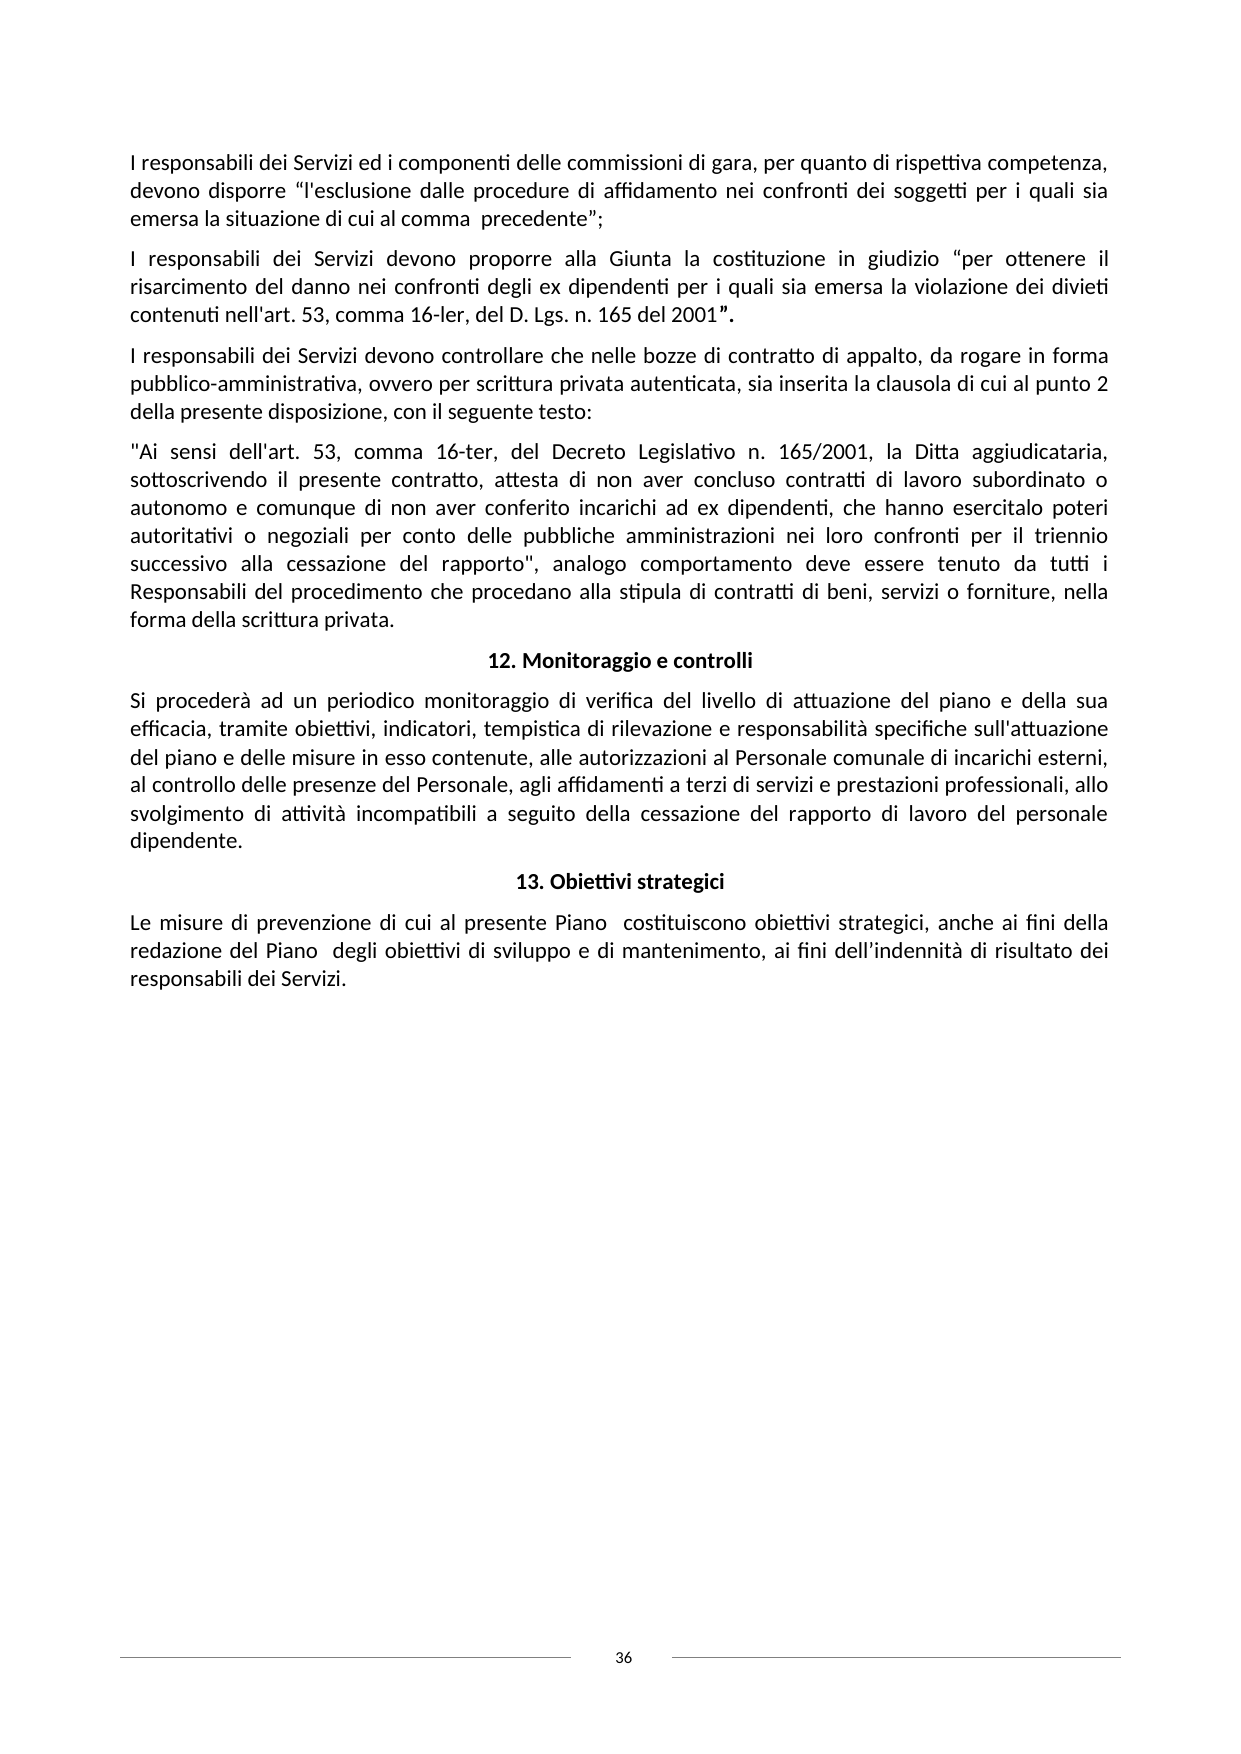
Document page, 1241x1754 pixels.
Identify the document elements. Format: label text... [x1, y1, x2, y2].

text "Ai sensi dell'art. 53, comma 16-ter, del Decreto Legislativo n. 165/2001, la Ditta aggiudicataria, sottoscrivendo il presente contratto, attesta di non aver concluso contratti di lavoro subordinato o autonomo e comunque di non aver conferito incarichi ad ex dipendenti, che hanno esercitalo poteri autoritativi o negoziali per conto delle pubbliche amministrazioni nei loro confronti per il triennio successivo alla cessazione del rapporto", analogo comportamento deve essere tenuto da tutti i Responsabili del procedimento che procedano alla stipula di contratti di beni, servizi o forniture, nella forma della scrittura privata. [130, 437, 1110, 633]
text I responsabili dei Servizi ed i componenti delle commissioni di gara, per quanto di rispettiva competenza, devono disporre “l'esclusione dalle procedure di affidamento nei confronti dei soggetti per i quali sia emersa la situazione di cui al comma precedente”; [130, 148, 1110, 232]
text I responsabili dei Servizi devono controllare che nelle bozze di contratto di appalto, da rogare in forma pubblico-amministrativa, ovvero per scrittura privata autenticata, sia inserita la clausola di cui al punto 2 della presente disposizione, con il seguente testo: [130, 341, 1110, 425]
text 12. Monitoraggio e controlli [130, 646, 1110, 674]
text I responsabili dei Servizi devono proporre alla Giunta la costituzione in giudizio “per ottenere il risarcimento del danno nei confronti degli ex dipendenti per i quali sia emersa la violazione dei divieti contenuti nell'art. 53, comma 16-ler, del D. Lgs. n. 165 del 2001”. [130, 244, 1110, 328]
text Si procederà ad un periodico monitoraggio di verifica del livello di attuazione del piano e della sua efficacia, tramite obiettivi, indicatori, tempistica di rilevazione e responsabilità specifiche sull'attuazione del piano e delle misure in esso contenute, alle autorizzazioni al Personale comunale di incarichi esterni, al controllo delle presenze del Personale, agli affidamenti a terzi di servizi e prestazioni professionali, allo svolgimento di attività incompatibili a seguito della cessazione del rapporto di lavoro del personale dipendente. [130, 687, 1110, 855]
text 13. Obiettivi strategici [130, 867, 1110, 895]
text Le misure di prevenzione di cui al presente Piano costituiscono obiettivi strategici, anche ai fini della redazione del Piano degli obiettivi di sviluppo e di mantenimento, ai fini dell’indennità di risultato dei responsabili dei Servizi. [130, 908, 1110, 992]
